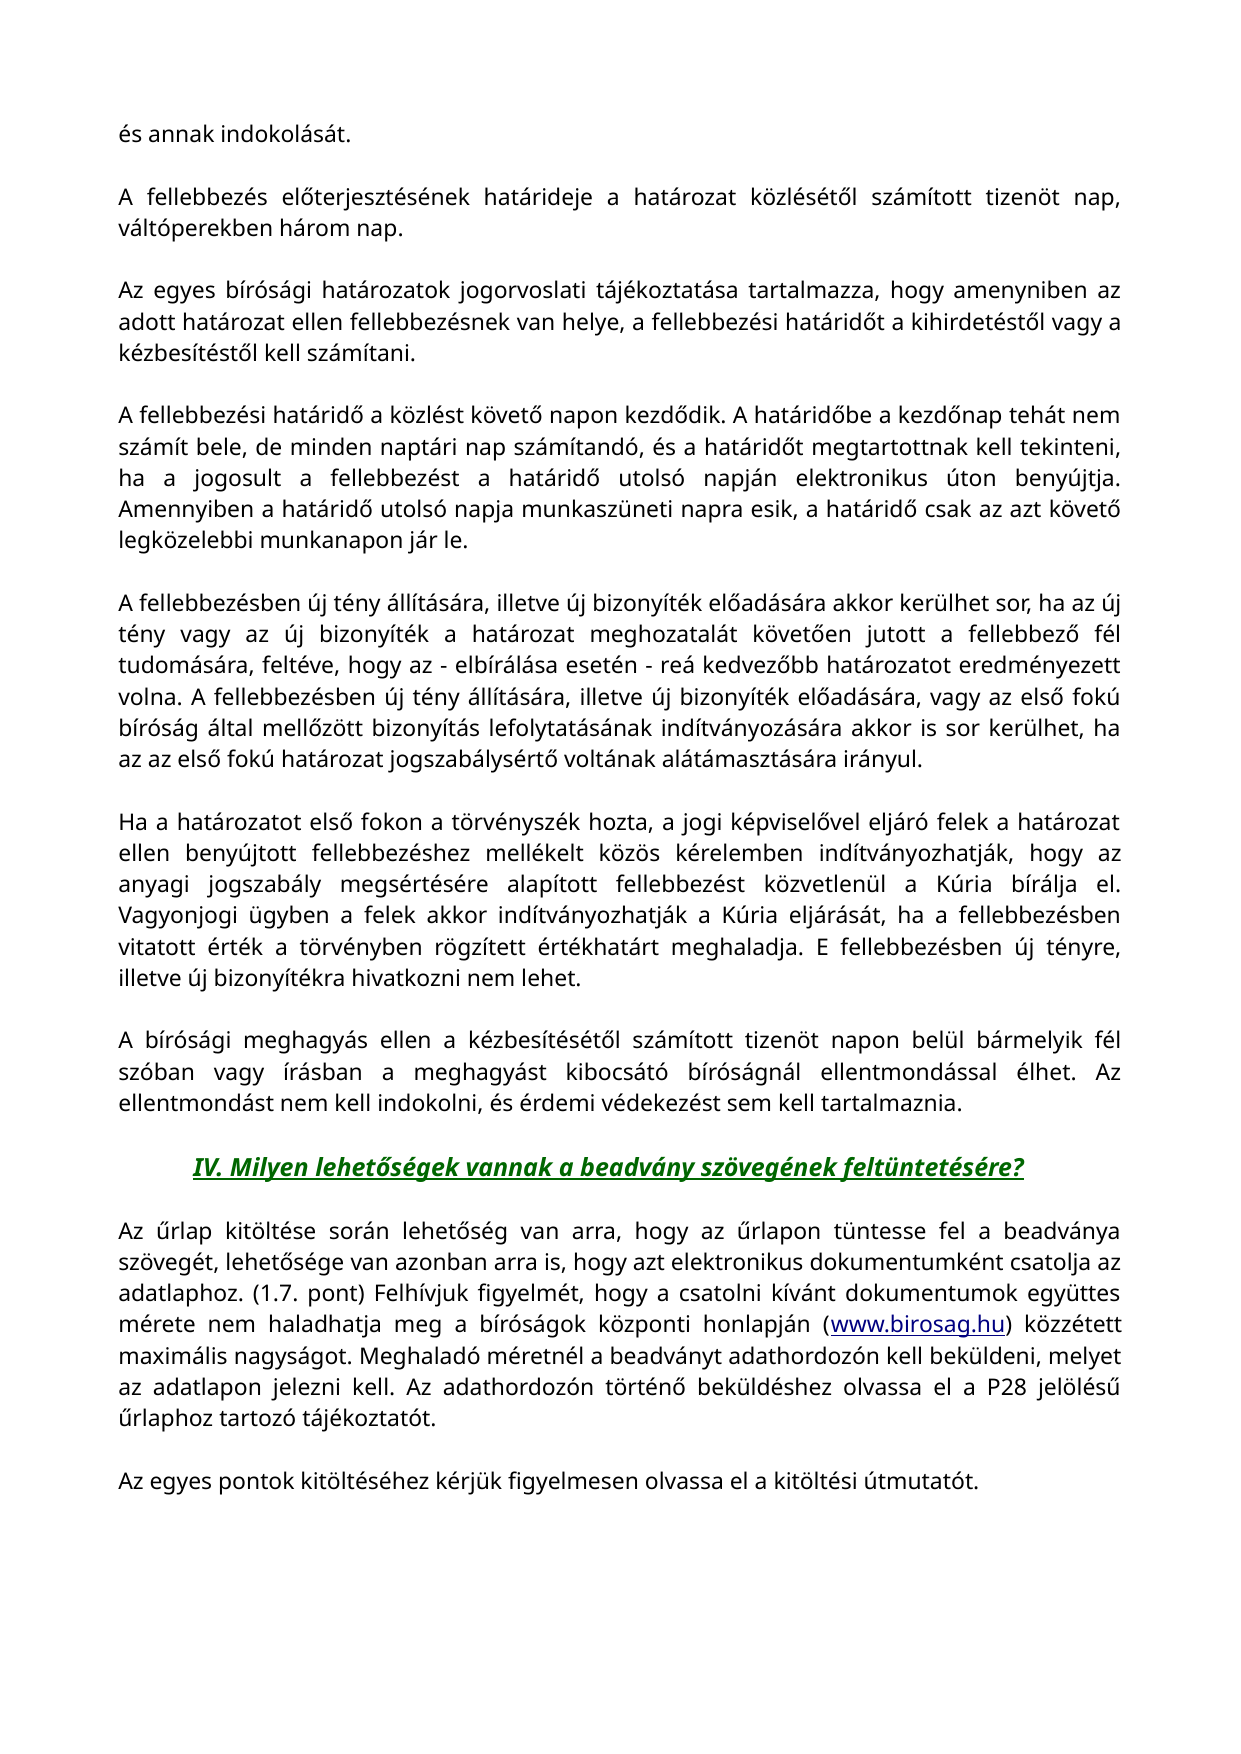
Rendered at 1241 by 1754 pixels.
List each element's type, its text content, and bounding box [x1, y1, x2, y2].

text A bírósági meghagyás ellen a kézbesítésétől számított tizenöt napon belül bármelyik fél szóban vagy írásban a meghagyást kibocsátó bíróságnál ellentmondással élhet. Az ellentmondást nem kell indokolni, és érdemi védekezést sem kell tartalmaznia. [118, 1024, 1122, 1118]
text Az űrlap kitöltése során lehetőség van arra, hogy az űrlapon tüntesse fel a beadványa szövegét, lehetősége van azonban arra is, hogy azt elektronikus dokumentumként csatolja az adatlaphoz. (1.7. pont) Felhívjuk figyelmét, hogy a csatolni kívánt dokumentumok együttes mérete nem haladhatja meg a bíróságok központi honlapján (www.birosag.hu) közzétett maximális nagyságot. Meghaladó méretnél a beadványt adathordozón kell beküldeni, melyet az adatlapon jelezni kell. Az adathordozón történő beküldéshez olvassa el a P28 jelölésű űrlaphoz tartozó tájékoztatót. [118, 1215, 1122, 1433]
text A fellebbezésben új tény állítására, illetve új bizonyíték előadására akkor kerülhet sor, ha az új tény vagy az új bizonyíték a határozat meghozatalát követően jutott a fellebbező fél tudomására, feltéve, hogy az - elbírálása esetén - reá kedvezőbb határozatot eredményezett volna. A fellebbezésben új tény állítására, illetve új bizonyíték előadására, vagy az első fokú bíróság által mellőzött bizonyítás lefolytatásának indítványozására akkor is sor kerülhet, ha az az első fokú határozat jogszabálysértő voltának alátámasztására irányul. [118, 587, 1122, 774]
text Ha a határozatot első fokon a törvényszék hozta, a jogi képviselővel eljáró felek a határozat ellen benyújtott fellebbezéshez mellékelt közös kérelemben indítványozhatják, hogy az anyagi jogszabály megsértésére alapított fellebbezést közvetlenül a Kúria bírálja el. Vagyonjogi ügyben a felek akkor indítványozhatják a Kúria eljárását, ha a fellebbezésben vitatott érték a törvényben rögzített értékhatárt meghaladja. E fellebbezésben új tényre, illetve új bizonyítékra hivatkozni nem lehet. [118, 806, 1122, 993]
text és annak indokolását. [118, 118, 1122, 149]
text IV. Milyen lehetőségek vannak a beadvány szövegének feltüntetésére? [118, 1149, 1122, 1183]
text Az egyes bírósági határozatok jogorvoslati tájékoztatása tartalmazza, hogy amenyniben az adott határozat ellen fellebbezésnek van helye, a fellebbezési határidőt a kihirdetéstől vagy a kézbesítéstől kell számítani. [118, 274, 1122, 368]
text Az egyes pontok kitöltéséhez kérjük figyelmesen olvassa el a kitöltési útmutatót. [118, 1465, 1122, 1496]
text A fellebbezési határidő a közlést követő napon kezdődik. A határidőbe a kezdőnap tehát nem számít bele, de minden naptári nap számítandó, és a határidőt megtartottnak kell tekinteni, ha a jogosult a fellebbezést a határidő utolsó napján elektronikus úton benyújtja. Amennyiben a határidő utolsó napja munkaszüneti napra esik, a határidő csak az azt követő legközelebbi munkanapon jár le. [118, 399, 1122, 556]
text A fellebbezés előterjesztésének határideje a határozat közlésétől számított tizenöt nap, váltóperekben három nap. [118, 181, 1122, 243]
